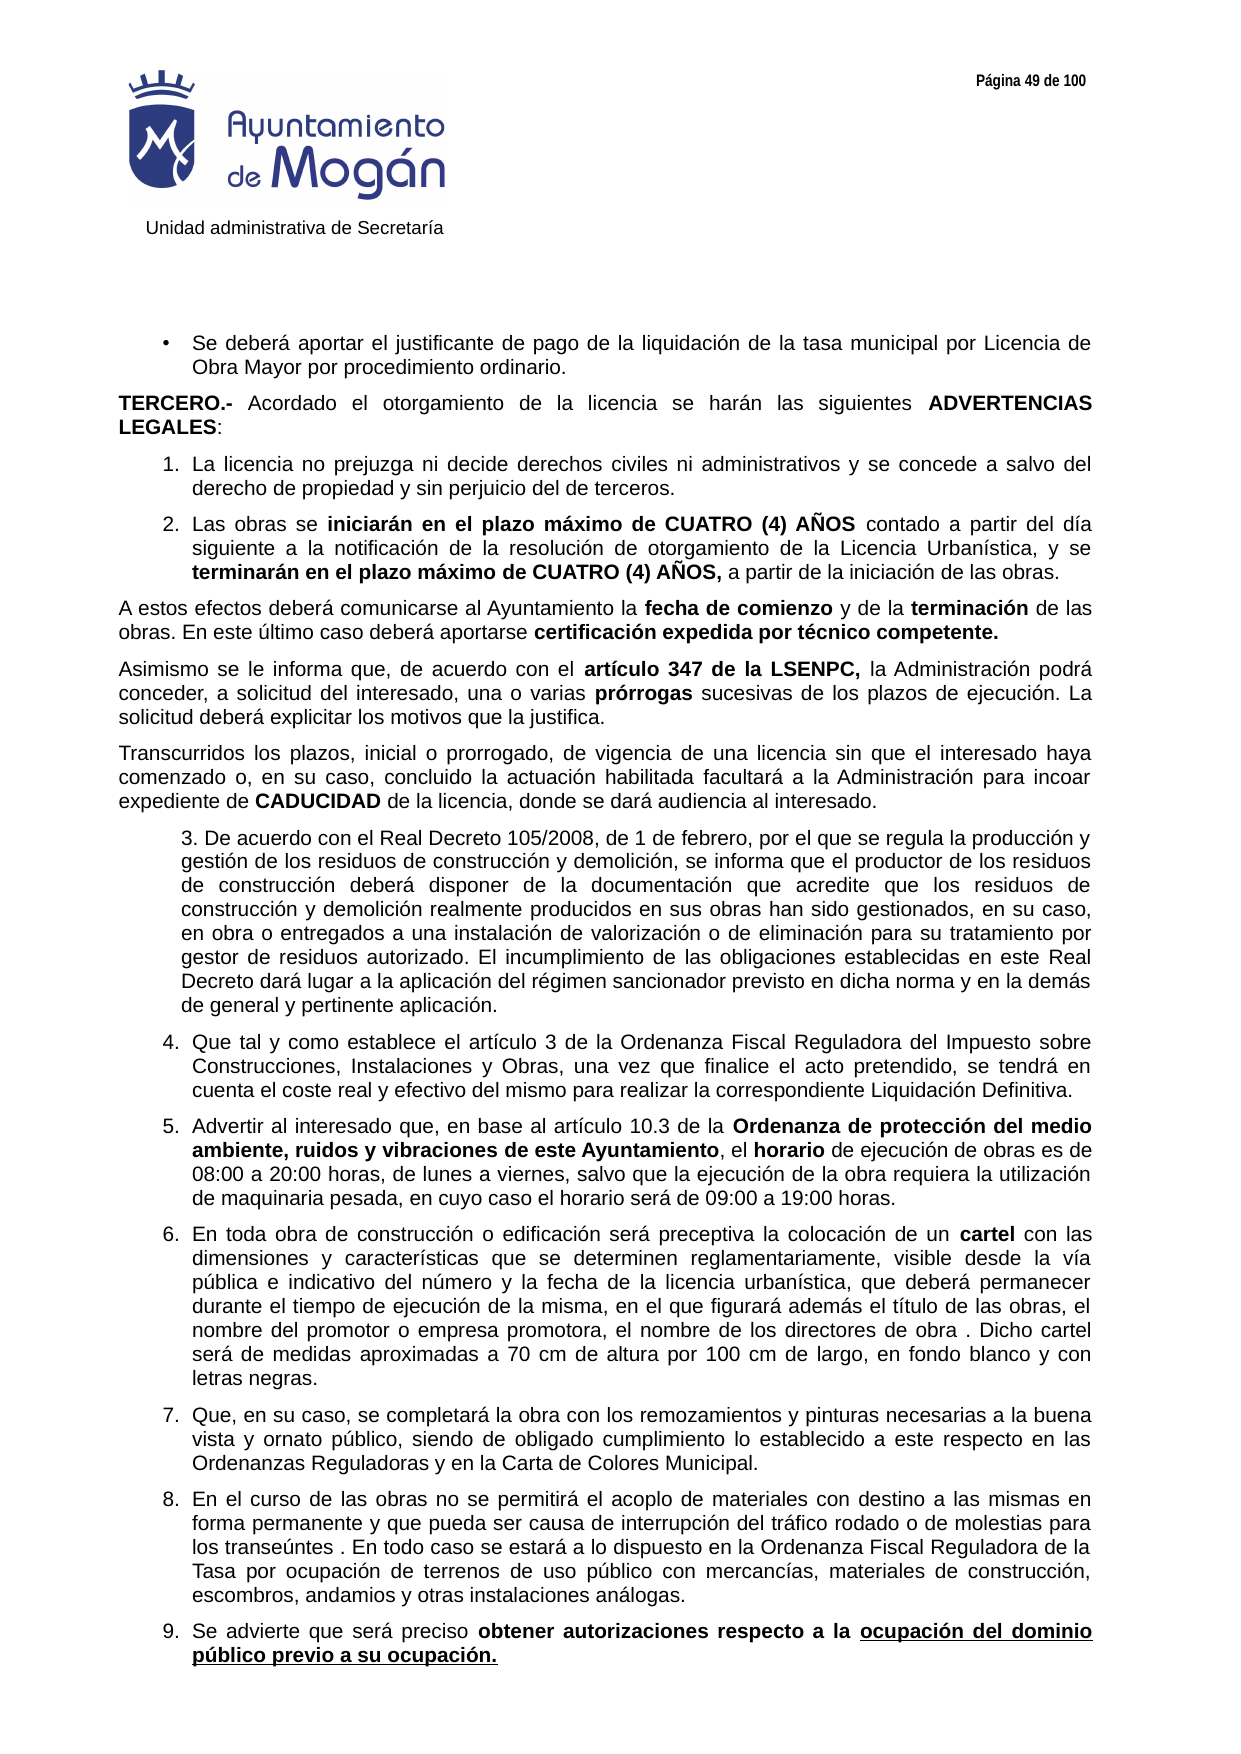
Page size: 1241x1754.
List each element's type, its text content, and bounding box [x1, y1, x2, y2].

list Advertir al interesado que, en base al artículo 10.3 de la Ordenanza de protección del medio ambiente, ruidos y vibraciones de este Ayuntamiento, el horario de ejecución de obras es de 08:00 a 20:00 horas, de lunes a viernes, salvo que la ejecución de la obra requiera la utilización de maquinaria pesada, en cuyo caso el horario será de 09:00 a 19:00 horas. [162, 1114, 1092, 1210]
list Que tal y como establece el artículo 3 de la Ordenanza Fiscal Reguladora del Impuesto sobre Construcciones, Instalaciones y Obras, una vez que finalice el acto pretendido, se tendrá en cuenta el coste real y efectivo del mismo para realizar la correspondiente Liquidación Definitiva. [162, 1029, 1092, 1101]
list Se advierte que será preciso obtener autorizaciones respecto a la ocupación del dominio público previo a su ocupación. [162, 1619, 1092, 1667]
text Transcurridos los plazos, inicial o prorrogado, de vigencia de una licencia sin que el interesado haya comenzado o, en su caso, concluido la actuación habilitada facultará a la Administración para incoar expediente de CADUCIDAD de la licencia, donde se dará audiencia al interesado. [118, 741, 1092, 813]
picture [128, 70, 445, 206]
text Asimismo se le informa que, de acuerdo con el artículo 347 de la LSENPC, la Administración podrá conceder, a solicitud del interesado, una o varias prórrogas sucesivas de los plazos de ejecución. La solicitud deberá explicitar los motivos que la justifica. [118, 657, 1092, 728]
list La licencia no prejuzga ni decide derechos civiles ni administrativos y se concede a salvo del derecho de propiedad y sin perjuicio del de terceros. [162, 451, 1092, 499]
list Que, en su caso, se completará la obra con los remozamientos y pinturas necesarias a la buena vista y ornato público, siendo de obligado cumplimiento lo establecido a este respecto en las Ordenanzas Reguladoras y en la Carta de Colores Municipal. [162, 1402, 1092, 1474]
text A estos efectos deberá comunicarse al Ayuntamiento la fecha de comienzo y de la terminación de las obras. En este último caso deberá aportarse certificación expedida por técnico competente. [118, 596, 1092, 644]
list Las obras se iniciarán en el plazo máximo de CUATRO (4) AÑOS contado a partir del día siguiente a la notificación de la resolución de otorgamiento de la Licencia Urbanística, y se terminarán en el plazo máximo de CUATRO (4) AÑOS, a partir de la iniciación de las obras. [162, 512, 1092, 584]
list En toda obra de construcción o edificación será preceptiva la colocación de un cartel con las dimensiones y características que se determinen reglamentariamente, visible desde la vía pública e indicativo del número y la fecha de la licencia urbanística, que deberá permanecer durante el tiempo de ejecución de la misma, en el que figurará además el título de las obras, el nombre del promotor o empresa promotora, el nombre de los directores de obra . Dicho cartel será de medidas aproximadas a 70 cm de altura por 100 cm de largo, en fondo blanco y con letras negras. [162, 1222, 1092, 1390]
list Se deberá aportar el justificante de pago de la liquidación de la tasa municipal por Licencia de Obra Mayor por procedimiento ordinario. [162, 331, 1092, 378]
list En el curso de las obras no se permitirá el acoplo de materiales con destino a las mismas en forma permanente y que pueda ser causa de interrupción del tráfico rodado o de molestias para los transeúntes . En todo caso se estará a lo dispuesto en la Ordenanza Fiscal Reguladora de la Tasa por ocupación de terrenos de uso público con mercancías, materiales de construcción, escombros, andamios y otras instalaciones análogas. [162, 1487, 1092, 1607]
text TERCERO.- Acordado el otorgamiento de la licencia se harán las siguientes ADVERTENCIAS LEGALES: [118, 391, 1092, 439]
text 3. De acuerdo con el Real Decreto 105/2008, de 1 de febrero, por el que se regula la producción y gestión de los residuos de construcción y demolición, se informa que el productor de los residuos de construcción deberá disponer de la documentación que acredite que los residuos de construcción y demolición realmente producidos en sus obras han sido gestionados, en su caso, en obra o entregados a una instalación de valorización o de eliminación para su tratamiento por gestor de residuos autorizado. El incumplimiento de las obligaciones establecidas en este Real Decreto dará lugar a la aplicación del régimen sancionador previsto en dicha norma y en la demás de general y pertinente aplicación. [181, 825, 1092, 1017]
